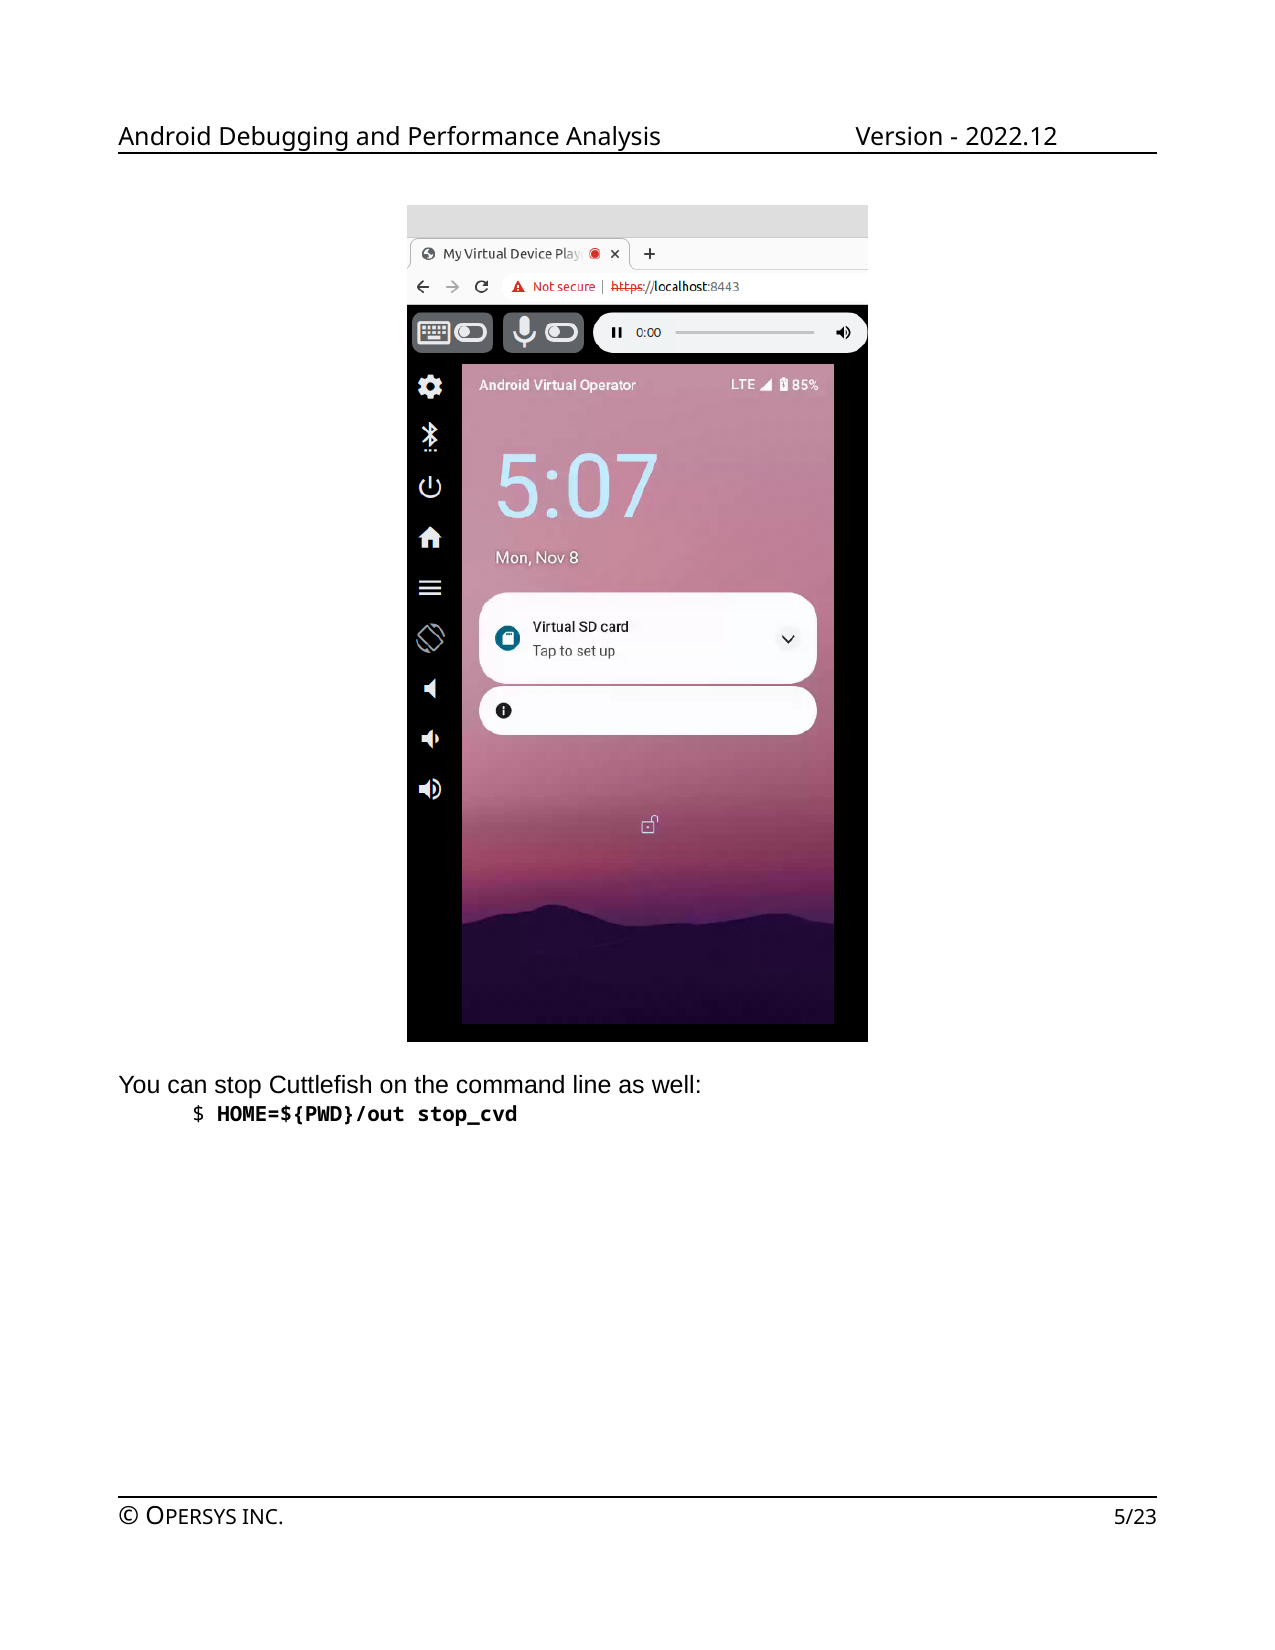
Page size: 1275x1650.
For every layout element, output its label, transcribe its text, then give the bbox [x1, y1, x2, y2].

picture [407, 205, 868, 1042]
text You can stop Cuttlefish on the command line as well: [118, 1070, 1157, 1099]
text $ HOME=${PWD}/out stop_cvd [192, 1099, 1157, 1127]
